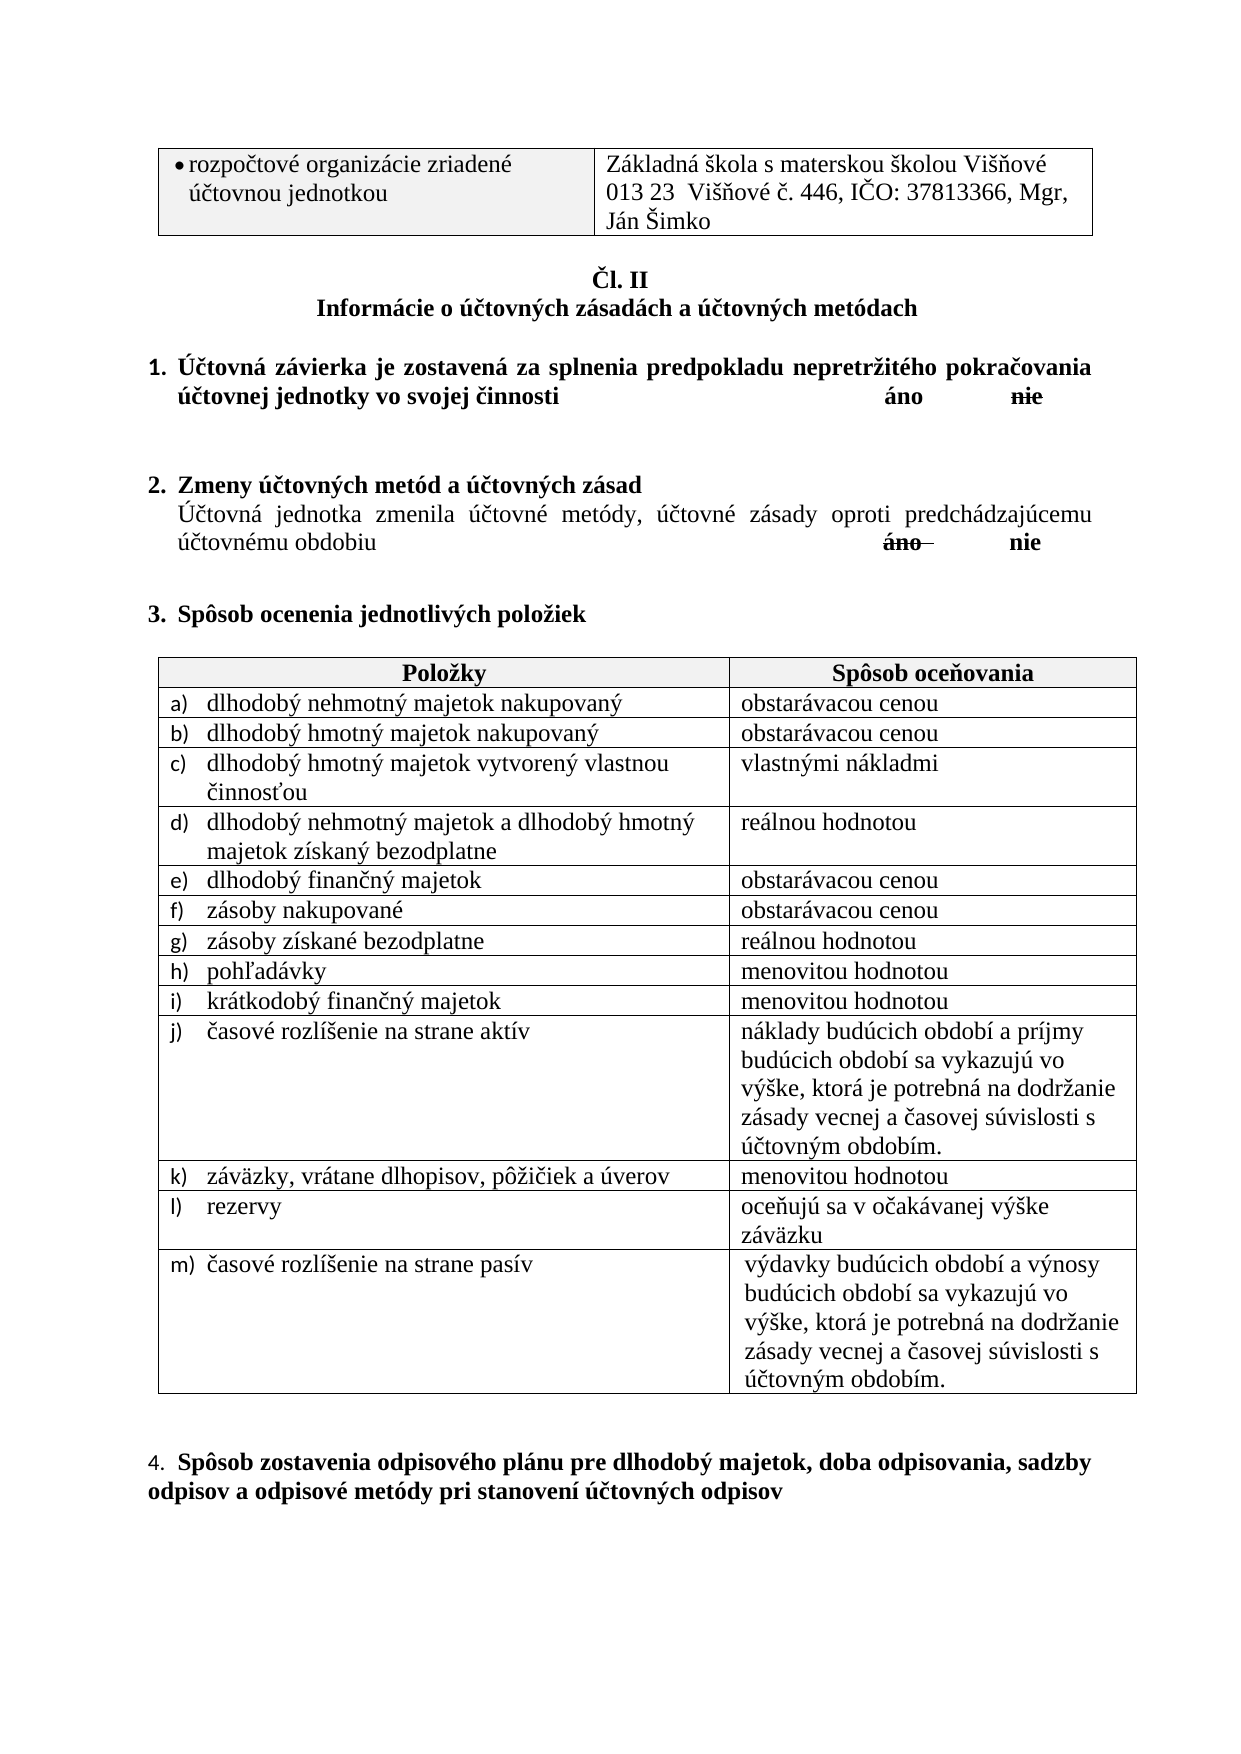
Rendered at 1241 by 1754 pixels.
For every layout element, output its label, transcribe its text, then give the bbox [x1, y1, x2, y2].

table_cell dlhodobý finančný majetok [159, 866, 729, 894]
table_cell dlhodobý hmotný majetok vytvorený vlastnou činnosťou [159, 748, 729, 806]
table_cell vlastnými nákladmi [730, 748, 1136, 806]
text Čl. II [148, 265, 1093, 293]
table_cell dlhodobý hmotný majetok nakupovaný [159, 718, 729, 747]
table_cell menovitou hodnotou [730, 1161, 1136, 1190]
list Spôsob ocenenia jednotlivých položiek [148, 599, 1093, 628]
table_cell záväzky, vrátane dlhopisov, pôžičiek a úverov [159, 1161, 729, 1190]
table_cell výdavky budúcich období a výnosy budúcich období sa vykazujú vo výške, ktorá je potrebná na dodržanie zásady vecnej a časovej súvislosti s účtovným obdobím. [730, 1250, 1136, 1393]
table_cell pohľadávky [159, 956, 729, 985]
table_cell zásoby získané bezodplatne [159, 926, 729, 955]
table_cell náklady budúcich období a príjmy budúcich období sa vykazujú vo výške, ktorá je potrebná na dodržanie zásady vecnej a časovej súvislosti s účtovným obdobím. [730, 1016, 1136, 1160]
table_cell dlhodobý nehmotný majetok a dlhodobý hmotný majetok získaný bezodplatne [159, 807, 729, 864]
list Spôsob zostavenia odpisového plánu pre dlhodobý majetok, doba odpisovania, sadzby odpisov a odpisové metódy pri stanovení účtovných odpisov [148, 1447, 1093, 1505]
table_cell obstarávacou cenou [730, 866, 1136, 894]
text Informácie o účtovných zásadách a účtovných metódach [148, 293, 1093, 322]
table_cell rezervy [159, 1191, 729, 1248]
table_cell oceňujú sa v očakávanej výške záväzku [730, 1191, 1136, 1248]
table_header Spôsob oceňovania [730, 658, 1136, 687]
table_cell reálnou hodnotou [730, 807, 1136, 864]
table_cell menovitou hodnotou [730, 986, 1136, 1015]
table_cell menovitou hodnotou [730, 956, 1136, 985]
table_cell obstarávacou cenou [730, 896, 1136, 925]
list Účtovná závierka je zostavená za splnenia predpokladu nepretržitého pokračovania účtovnej jednotky vo svojej činnosti áno nie [148, 351, 1093, 410]
table_cell obstarávacou cenou [730, 688, 1136, 717]
list Zmeny účtovných metód a účtovných zásad [148, 470, 1093, 499]
table_cell dlhodobý nehmotný majetok nakupovaný [159, 688, 729, 717]
table_cell časové rozlíšenie na strane pasív [159, 1250, 729, 1393]
table_cell krátkodobý finančný majetok [159, 986, 729, 1015]
table_cell Základná škola s materskou školou Višňové 013 23 Višňové č. 446, IČO: 37813366, Mgr, Ján Šimko [595, 149, 1092, 235]
table_cell obstarávacou cenou [730, 718, 1136, 747]
table_cell rozpočtové organizácie zriadené účtovnou jednotkou [159, 149, 594, 235]
table_cell zásoby nakupované [159, 896, 729, 925]
table_cell reálnou hodnotou [730, 926, 1136, 955]
table_header Položky [159, 658, 729, 687]
table_cell časové rozlíšenie na strane aktív [159, 1016, 729, 1160]
text Účtovná jednotka zmenila účtovné metódy, účtovné zásady oproti predchádzajúcemu účtovnému obdobiu áno nie [177, 499, 1093, 556]
